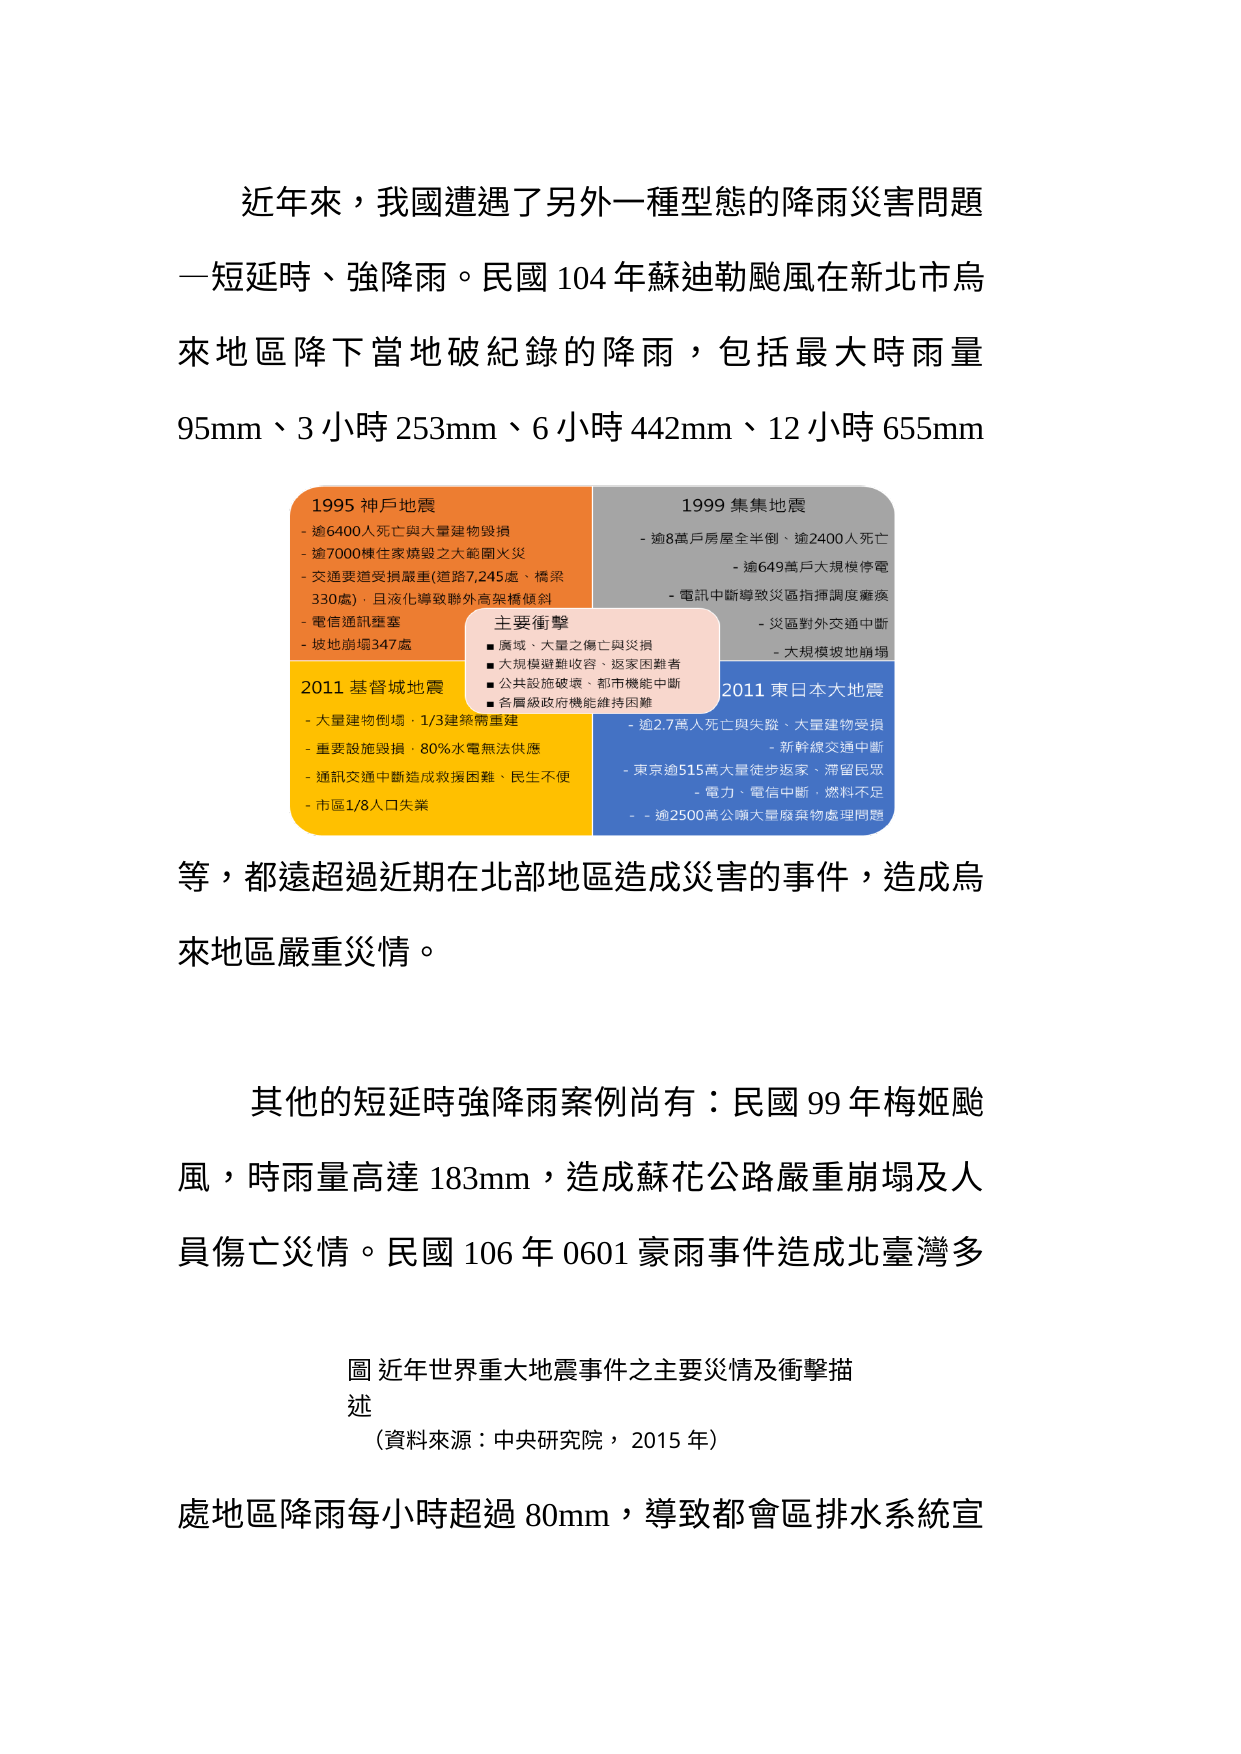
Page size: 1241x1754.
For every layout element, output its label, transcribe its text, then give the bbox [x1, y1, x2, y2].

text 近年來，我國遭遇了另外一種型態的降雨災害問題—短延時、強降雨。民國104年蘇迪勒颱風在新北市烏來地區降下當地破紀錄的降雨，包括最大時雨量95mm、3小時253mm、6小時442mm、12小時655mm等，都遠超過近期在北部地區造成災害的事件，造成烏來地區嚴重災情。 [177, 162, 985, 987]
picture [283, 483, 901, 836]
text 其他的短延時強降雨案例尚有：民國99年梅姬颱風，時雨量高達183mm，造成蘇花公路嚴重崩塌及人員傷亡災情。民國106年0601豪雨事件造成北臺灣多處地區降雨每小時超過80mm，導致都會區排水系統宣洩不及淹水災情。民國106年的尼莎、海棠颱風在屏東降下時雨量181.5mm的降雨，造成屏東林邊佳冬等地區淹水。面對目前仍難以精準事先預警的短延時、強降雨類型災害，是各級政府災害管理工作亟需突破的課題。 [177, 1062, 985, 1550]
